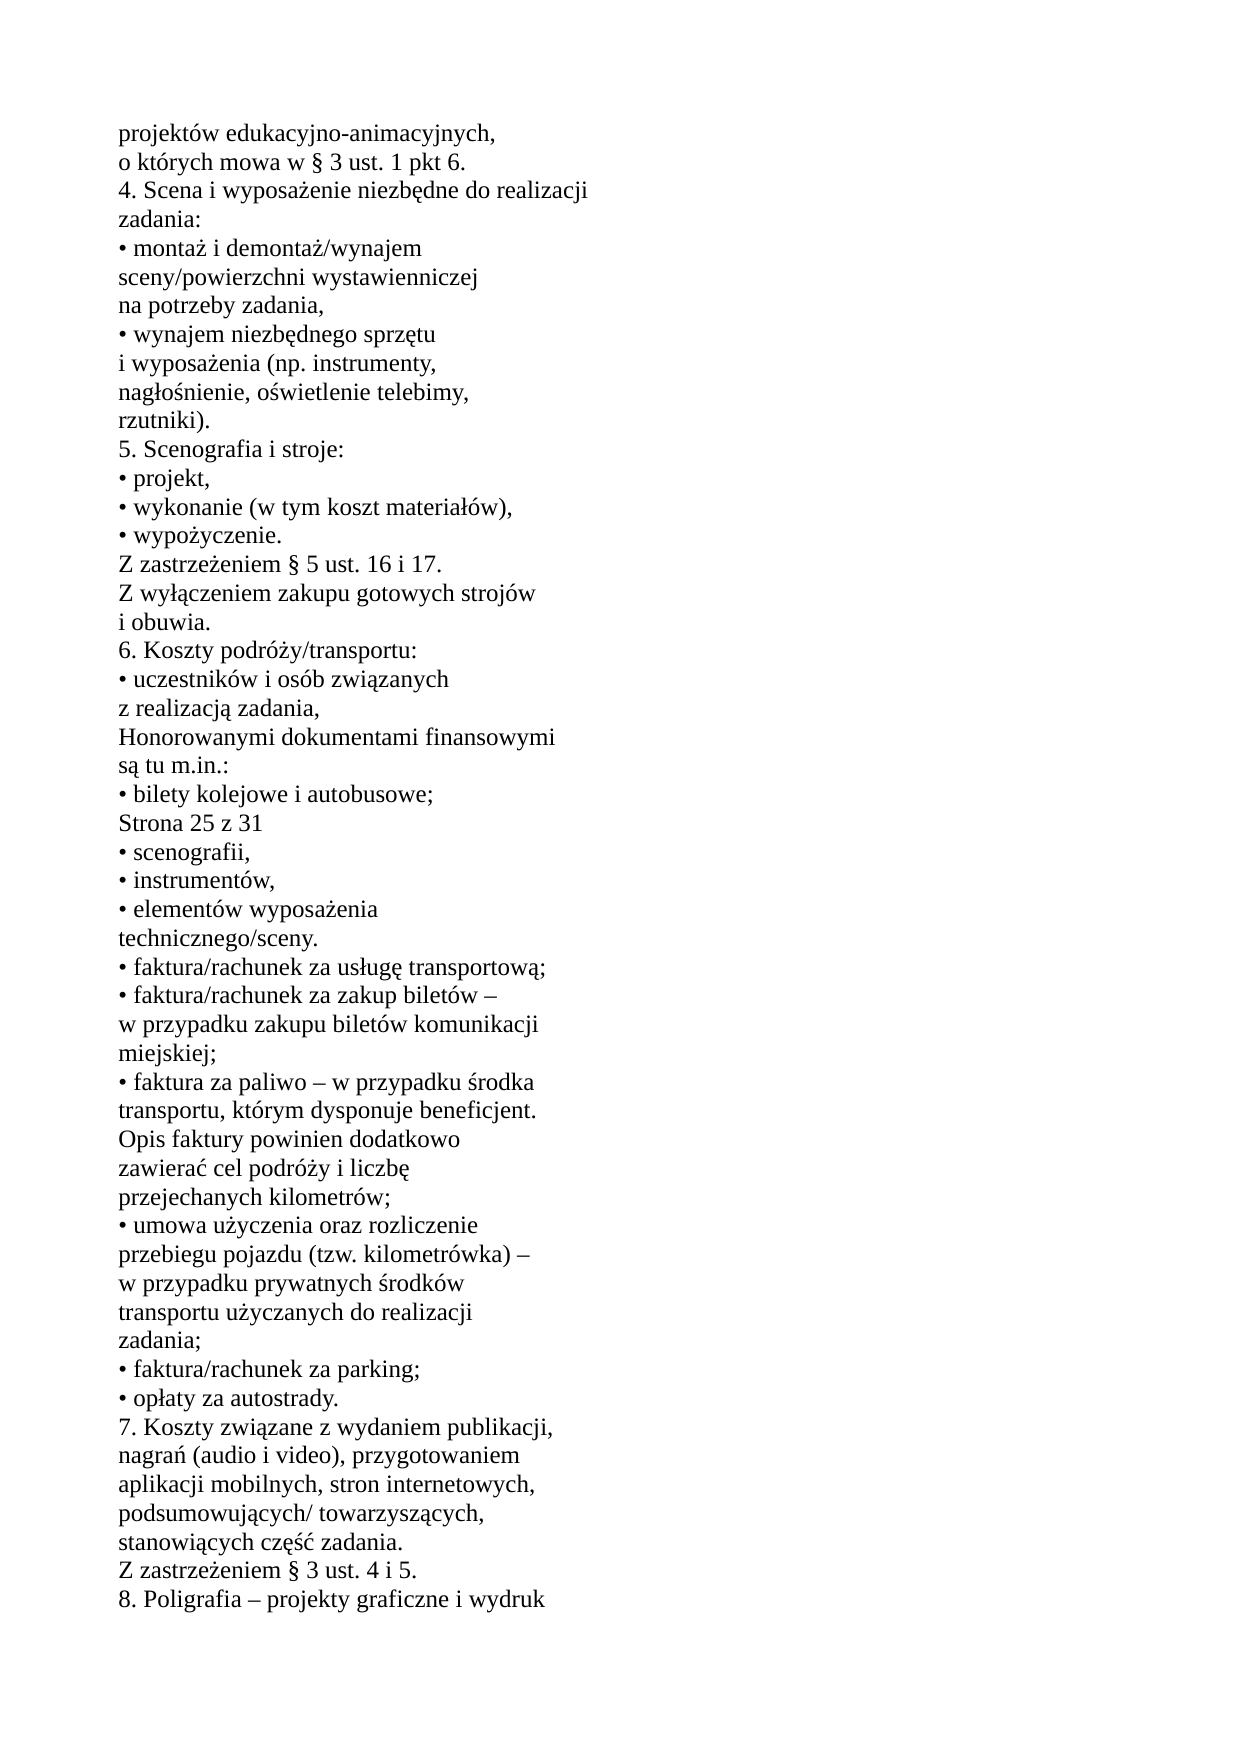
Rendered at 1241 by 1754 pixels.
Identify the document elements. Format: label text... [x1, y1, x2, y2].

text • opłaty za autostrady. [118, 1383, 1122, 1412]
text podsumowujących/ towarzyszących, [118, 1498, 1122, 1527]
text transportu, którym dysponuje beneficjent. [118, 1096, 1122, 1124]
text miejskiej; [118, 1038, 1122, 1067]
text są tu m.in.: [118, 751, 1122, 779]
text stanowiących część zadania. [118, 1527, 1122, 1556]
text • faktura/rachunek za usługę transportową; [118, 952, 1122, 981]
text o których mowa w § 3 ust. 1 pkt 6. [118, 147, 1122, 176]
text • faktura za paliwo – w przypadku środka [118, 1067, 1122, 1096]
text zadania; [118, 1326, 1122, 1354]
text w przypadku prywatnych środków [118, 1268, 1122, 1297]
text 5. Scenografia i stroje: [118, 434, 1122, 463]
text nagrań (audio i video), przygotowaniem [118, 1441, 1122, 1469]
text na potrzeby zadania, [118, 291, 1122, 319]
text • wykonanie (w tym koszt materiałów), [118, 492, 1122, 521]
text technicznego/sceny. [118, 923, 1122, 952]
text • instrumentów, [118, 866, 1122, 894]
text • projekt, [118, 463, 1122, 492]
text w przypadku zakupu biletów komunikacji [118, 1009, 1122, 1038]
text Honorowanymi dokumentami finansowymi [118, 722, 1122, 751]
text Opis faktury powinien dodatkowo [118, 1124, 1122, 1153]
text Strona 25 z 31 [118, 808, 1122, 837]
text transportu użyczanych do realizacji [118, 1297, 1122, 1326]
text • wynajem niezbędnego sprzętu [118, 319, 1122, 348]
text przejechanych kilometrów; [118, 1182, 1122, 1211]
text zawierać cel podróży i liczbę [118, 1153, 1122, 1182]
text aplikacji mobilnych, stron internetowych, [118, 1469, 1122, 1498]
text przebiegu pojazdu (tzw. kilometrówka) – [118, 1239, 1122, 1268]
text • umowa użyczenia oraz rozliczenie [118, 1211, 1122, 1239]
text 4. Scena i wyposażenie niezbędne do realizacji [118, 176, 1122, 204]
text • uczestników i osób związanych [118, 664, 1122, 693]
text 8. Poligrafia – projekty graficzne i wydruk [118, 1584, 1122, 1613]
text zadania: [118, 204, 1122, 233]
text sceny/powierzchni wystawienniczej [118, 262, 1122, 291]
text • faktura/rachunek za parking; [118, 1354, 1122, 1383]
text • montaż i demontaż/wynajem [118, 233, 1122, 262]
text Z zastrzeżeniem § 5 ust. 16 i 17. [118, 549, 1122, 578]
text • scenografii, [118, 837, 1122, 866]
text • bilety kolejowe i autobusowe; [118, 779, 1122, 808]
text Z wyłączeniem zakupu gotowych strojów [118, 578, 1122, 607]
text • faktura/rachunek za zakup biletów – [118, 981, 1122, 1009]
text 7. Koszty związane z wydaniem publikacji, [118, 1412, 1122, 1441]
text i wyposażenia (np. instrumenty, [118, 348, 1122, 377]
text i obuwia. [118, 607, 1122, 636]
text Z zastrzeżeniem § 3 ust. 4 i 5. [118, 1556, 1122, 1584]
text projektów edukacyjno-animacyjnych, [118, 118, 1122, 147]
text nagłośnienie, oświetlenie telebimy, [118, 377, 1122, 406]
text z realizacją zadania, [118, 693, 1122, 722]
text 6. Koszty podróży/transportu: [118, 636, 1122, 664]
text • wypożyczenie. [118, 521, 1122, 549]
text • elementów wyposażenia [118, 894, 1122, 923]
text rzutniki). [118, 406, 1122, 434]
